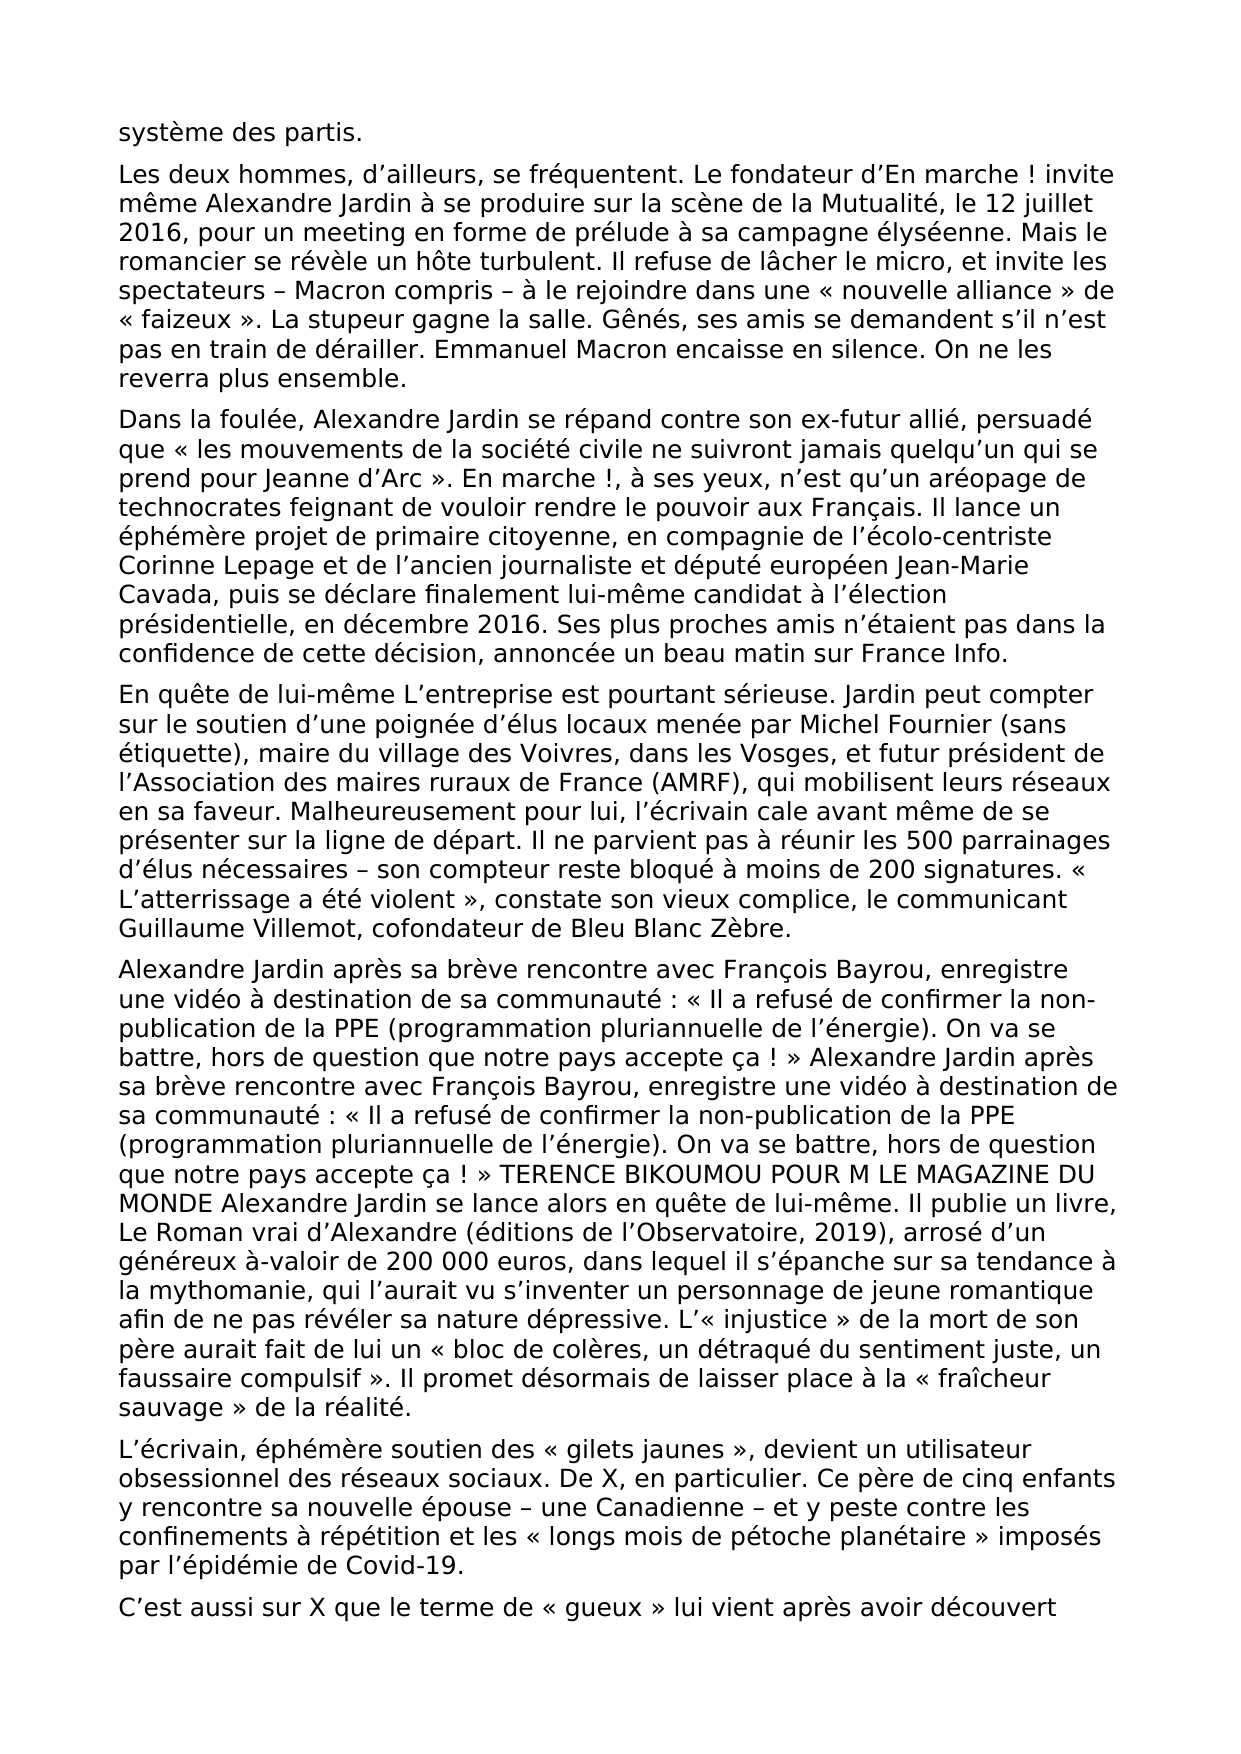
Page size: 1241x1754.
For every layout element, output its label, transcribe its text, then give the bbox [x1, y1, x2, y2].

text Les deux hommes, d’ailleurs, se fréquentent. Le fondateur d’En marche ! invite même Alexandre Jardin à se produire sur la scène de la Mutualité, le 12 juillet 2016, pour un meeting en forme de prélude à sa campagne élyséenne. Mais le romancier se révèle un hôte turbulent. Il refuse de lâcher le micro, et invite les spectateurs – Macron compris – à le rejoindre dans une « nouvelle alliance » de « faizeux ». La stupeur gagne la salle. Gênés, ses amis se demandent s’il n’est pas en train de dérailler. Emmanuel Macron encaisse en silence. On ne les reverra plus ensemble. [118, 160, 1122, 393]
text C’est aussi sur X que le terme de « gueux » lui vient après avoir découvert [118, 1593, 1122, 1622]
text système des partis. [118, 118, 1122, 147]
text L’écrivain, éphémère soutien des « gilets jaunes », devient un utilisateur obsessionnel des réseaux sociaux. De X, en particulier. Ce père de cinq enfants y rencontre sa nouvelle épouse – une Canadienne – et y peste contre les confinements à répétition et les « longs mois de pétoche planétaire » imposés par l’épidémie de Covid-19. [118, 1435, 1122, 1581]
text En quête de lui-même L’entreprise est pourtant sérieuse. Jardin peut compter sur le soutien d’une poignée d’élus locaux menée par Michel Fournier (sans étiquette), maire du village des Voivres, dans les Vosges, et futur président de l’Association des maires ruraux de France (AMRF), qui mobilisent leurs réseaux en sa faveur. Malheureusement pour lui, l’écrivain cale avant même de se présenter sur la ligne de départ. Il ne parvient pas à réunir les 500 parrainages d’élus nécessaires – son compteur reste bloqué à moins de 200 signatures. « L’atterrissage a été violent », constate son vieux complice, le communicant Guillaume Villemot, cofondateur de Bleu Blanc Zèbre. [118, 681, 1122, 943]
text Dans la foulée, Alexandre Jardin se répand contre son ex-futur allié, persuadé que « les mouvements de la société civile ne suivront jamais quelqu’un qui se prend pour Jeanne d’Arc ». En marche !, à ses yeux, n’est qu’un aréopage de technocrates feignant de vouloir rendre le pouvoir aux Français. Il lance un éphémère projet de primaire citoyenne, en compagnie de l’écolo-centriste Corinne Lepage et de l’ancien journaliste et député européen Jean-Marie Cavada, puis se déclare finalement lui-même candidat à l’élection présidentielle, en décembre 2016. Ses plus proches amis n’étaient pas dans la confidence de cette décision, annoncée un beau matin sur France Info. [118, 406, 1122, 668]
text Alexandre Jardin après sa brève rencontre avec François Bayrou, enregistre une vidéo à destination de sa communauté : « Il a refusé de confirmer la non-publication de la PPE (programmation pluriannuelle de l’énergie). On va se battre, hors de question que notre pays accepte ça ! » Alexandre Jardin après sa brève rencontre avec François Bayrou, enregistre une vidéo à destination de sa communauté : « Il a refusé de confirmer la non-publication de la PPE (programmation pluriannuelle de l’énergie). On va se battre, hors de question que notre pays accepte ça ! » TERENCE BIKOUMOU POUR M LE MAGAZINE DU MONDE Alexandre Jardin se lance alors en quête de lui-même. Il publie un livre, Le Roman vrai d’Alexandre (éditions de l’Observatoire, 2019), arrosé d’un généreux à-valoir de 200 000 euros, dans lequel il s’épanche sur sa tendance à la mythomanie, qui l’aurait vu s’inventer un personnage de jeune romantique afin de ne pas révéler sa nature dépressive. L’« injustice » de la mort de son père aurait fait de lui un « bloc de colères, un détraqué du sentiment juste, un faussaire compulsif ». Il promet désormais de laisser place à la « fraîcheur sauvage » de la réalité. [118, 956, 1122, 1422]
